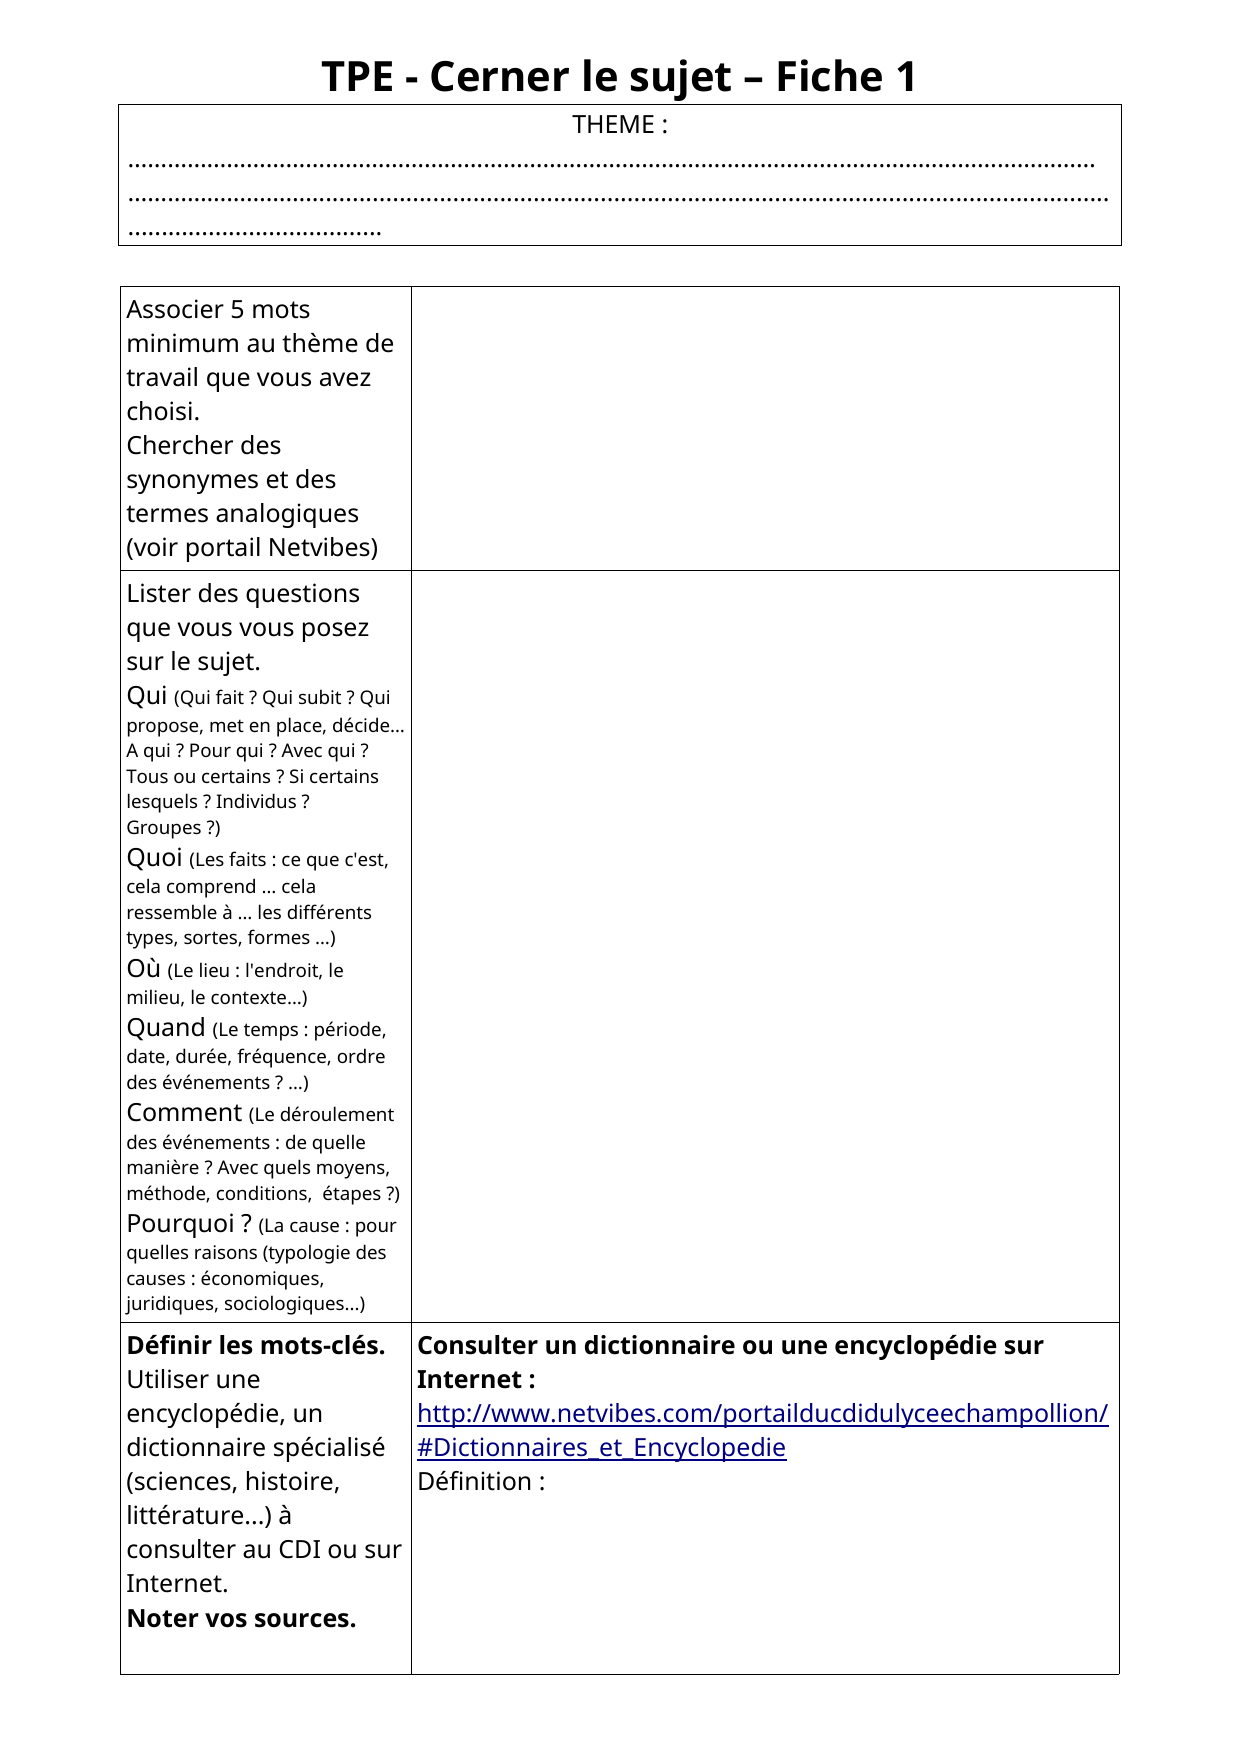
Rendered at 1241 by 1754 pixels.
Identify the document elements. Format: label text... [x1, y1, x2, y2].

table_cell Définir les mots-clés. Utiliser une encyclopédie, un dictionnaire spécialisé (sciences, histoire, littérature...) à consulter au CDI ou sur Internet. Noter vos sources. [121, 1323, 411, 1674]
table_cell [412, 571, 1119, 1322]
table_cell Consulter un dictionnaire ou une encyclopédie sur Internet : http://www.netvibes.com/portailducdidulyceechampollion/#Dictionnaires_et_Encyclopedie Définition : [412, 1323, 1119, 1674]
text ……………………………………………………………………………………………………………………………………………………………........................................................................................................................................................... [119, 138, 1121, 245]
subtitle TPE - Cerner le sujet – Fiche 1 [118, 47, 1122, 104]
table_cell Lister des questions que vous vous posez sur le sujet. Qui (Qui fait ? Qui subit ? Qui propose, met en place, décide… A qui ? Pour qui ? Avec qui ? Tous ou certains ? Si certains lesquels ? Individus ? Groupes ?) Quoi (Les faits : ce que c'est, cela comprend … cela ressemble à … les différents types, sortes, formes …) Où (Le lieu : l'endroit, le milieu, le contexte…) Quand (Le temps : période, date, durée, fréquence, ordre des événements ? …) Comment (Le déroulement des événements : de quelle manière ? Avec quels moyens, méthode, conditions, étapes ?) Pourquoi ? (La cause : pour quelles raisons (typologie des causes : économiques, juridiques, sociologiques...) [121, 571, 411, 1322]
text THEME : [119, 105, 1121, 138]
table_header Associer 5 mots minimum au thème de travail que vous avez choisi. Chercher des synonymes et des termes analogiques (voir portail Netvibes) [121, 287, 411, 570]
table_header [412, 287, 1119, 570]
